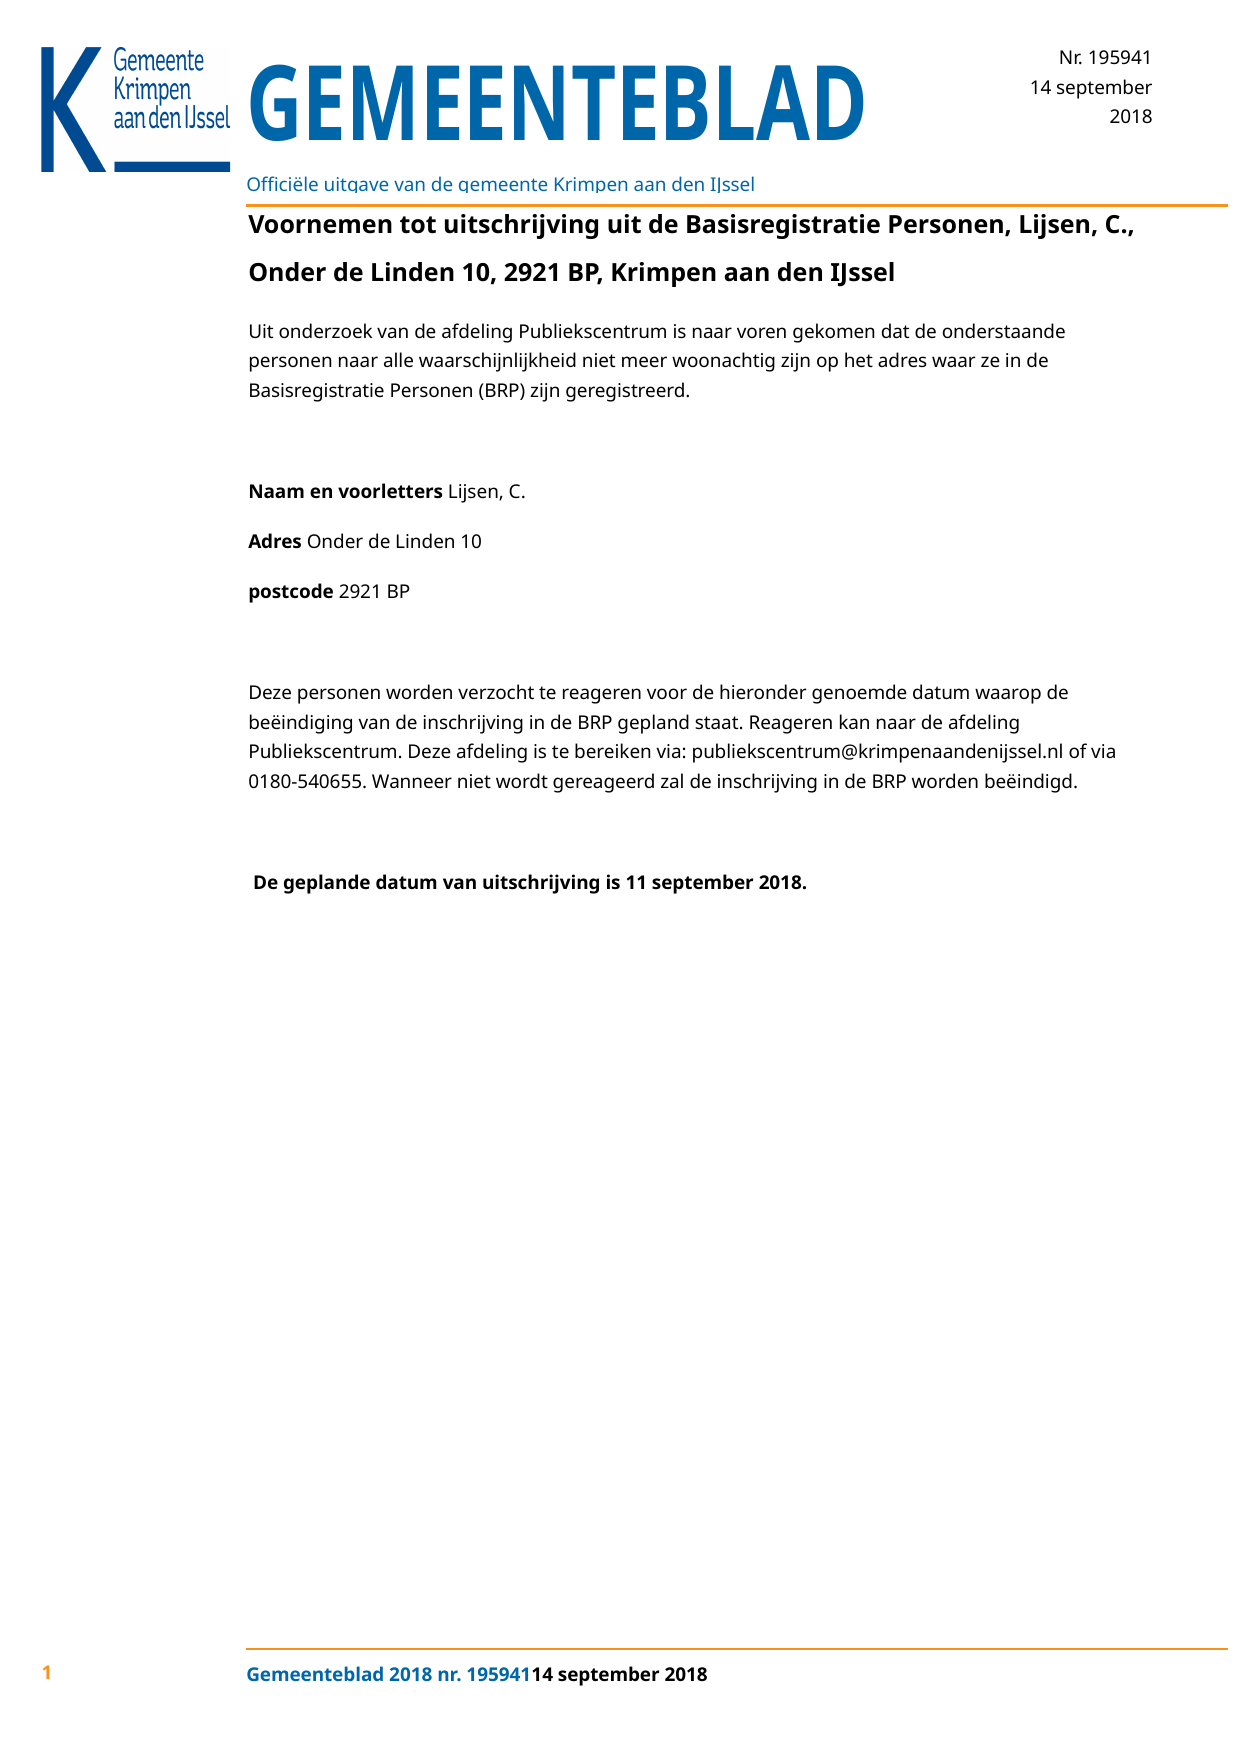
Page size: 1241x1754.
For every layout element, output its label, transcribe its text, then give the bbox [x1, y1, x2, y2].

text Voornemen tot uitschrijving uit de Basisregistratie Personen, Lijsen, C., Onder de Linden 10, 2921 BP, Krimpen aan den IJssel [248, 207, 1152, 288]
text De geplande datum van uitschrijving is 11 september 2018. [248, 869, 1152, 895]
text postcode 2921 BP [248, 579, 1152, 604]
text Uit onderzoek van de afdeling Publiekscentrum is naar voren gekomen dat de onderstaande personen naar alle waarschijnlijkheid niet meer woonachtig zijn op het adres waar ze in de Basisregistratie Personen (BRP) zijn geregistreerd. [248, 318, 1152, 403]
picture [41, 47, 231, 172]
text Adres Onder de Linden 10 [248, 528, 1152, 554]
text Deze personen worden verzocht te reageren voor de hieronder genoemde datum waarop de beëindiging van de inschrijving in de BRP gepland staat. Reageren kan naar de afdeling Publiekscentrum. Deze afdeling is te bereiken via: publiekscentrum@krimpenaandenijssel.nl of via 0180-540655. Wanneer niet wordt gereageerd zal de inschrijving in de BRP worden beëindigd. [248, 679, 1152, 794]
text Naam en voorletters Lijsen, C. [248, 478, 1152, 504]
